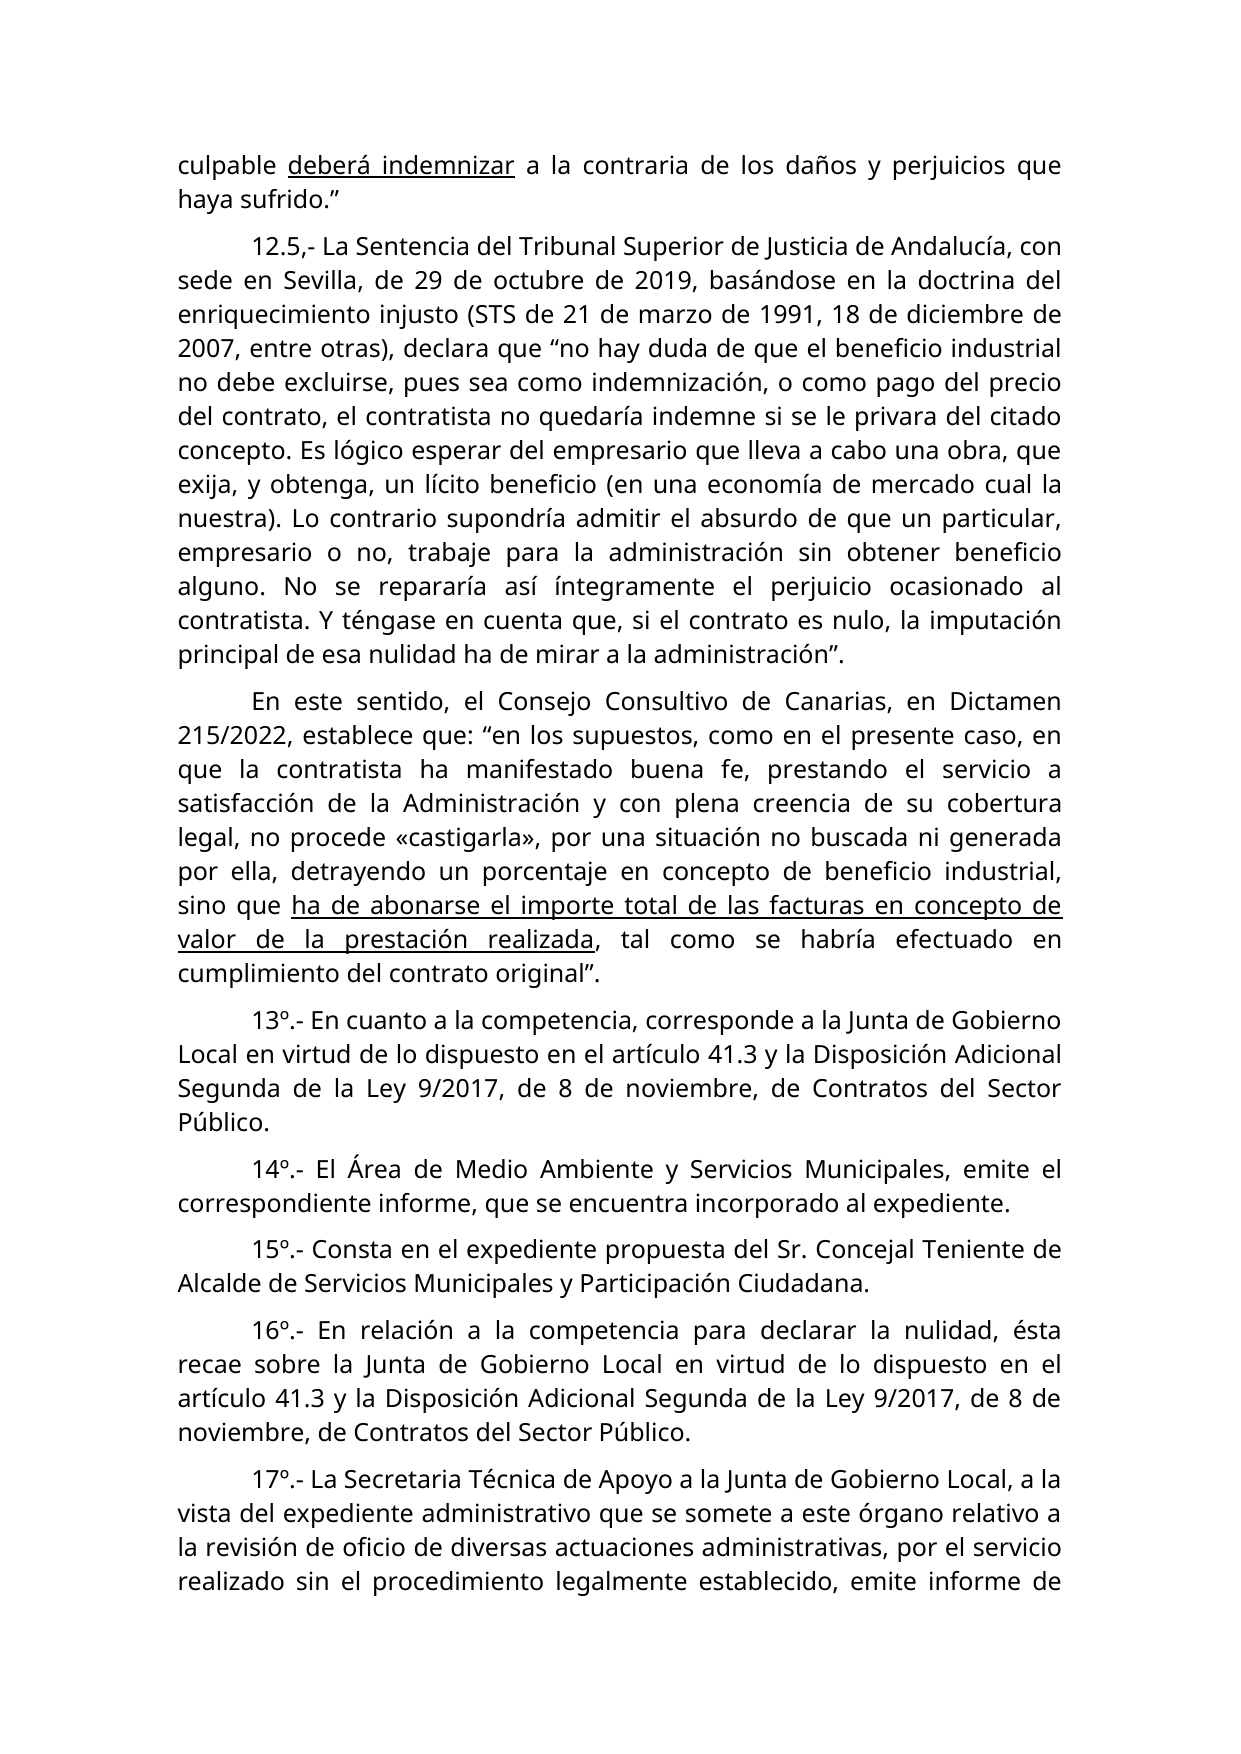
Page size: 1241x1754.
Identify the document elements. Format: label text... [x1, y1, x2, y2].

text 12.5,- La Sentencia del Tribunal Superior de Justicia de Andalucía, con sede en Sevilla, de 29 de octubre de 2019, basándose en la doctrina del enriquecimiento injusto (STS de 21 de marzo de 1991, 18 de diciembre de 2007, entre otras), declara que “no hay duda de que el beneficio industrial no debe excluirse, pues sea como indemnización, o como pago del precio del contrato, el contratista no quedaría indemne si se le privara del citado concepto. Es lógico esperar del empresario que lleva a cabo una obra, que exija, y obtenga, un lícito beneficio (en una economía de mercado cual la nuestra). Lo contrario supondría admitir el absurdo de que un particular, empresario o no, trabaje para la administración sin obtener beneficio alguno. No se repararía así íntegramente el perjuicio ocasionado al contratista. Y téngase en cuenta que, si el contrato es nulo, la imputación principal de esa nulidad ha de mirar a la administración”. [177, 228, 1063, 671]
text culpable deberá indemnizar a la contraria de los daños y perjuicios que haya sufrido.” [177, 148, 1063, 216]
text 13º.- En cuanto a la competencia, corresponde a la Junta de Gobierno Local en virtud de lo dispuesto en el artículo 41.3 y la Disposición Adicional Segunda de la Ley 9/2017, de 8 de noviembre, de Contratos del Sector Público. [177, 1003, 1063, 1139]
text 16º.- En relación a la competencia para declarar la nulidad, ésta recae sobre la Junta de Gobierno Local en virtud de lo dispuesto en el artículo 41.3 y la Disposición Adicional Segunda de la Ley 9/2017, de 8 de noviembre, de Contratos del Sector Público. [177, 1313, 1063, 1449]
text 15º.- Consta en el expediente propuesta del Sr. Concejal Teniente de Alcalde de Servicios Municipales y Participación Ciudadana. [177, 1232, 1063, 1300]
text En este sentido, el Consejo Consultivo de Canarias, en Dictamen 215/2022, establece que: “en los supuestos, como en el presente caso, en que la contratista ha manifestado buena fe, prestando el servicio a satisfacción de la Administración y con plena creencia de su cobertura legal, no procede «castigarla», por una situación no buscada ni generada por ella, detrayendo un porcentaje en concepto de beneficio industrial, sino que ha de abonarse el importe total de las facturas en concepto de valor de la prestación realizada, tal como se habría efectuado en cumplimiento del contrato original”. [177, 683, 1063, 990]
text 14º.- El Área de Medio Ambiente y Servicios Municipales, emite el correspondiente informe, que se encuentra incorporado al expediente. [177, 1151, 1063, 1219]
text 17º.- La Secretaria Técnica de Apoyo a la Junta de Gobierno Local, a la vista del expediente administrativo que se somete a este órgano relativo a la revisión de oficio de diversas actuaciones administrativas, por el servicio realizado sin el procedimiento legalmente establecido, emite informe de [177, 1461, 1063, 1598]
